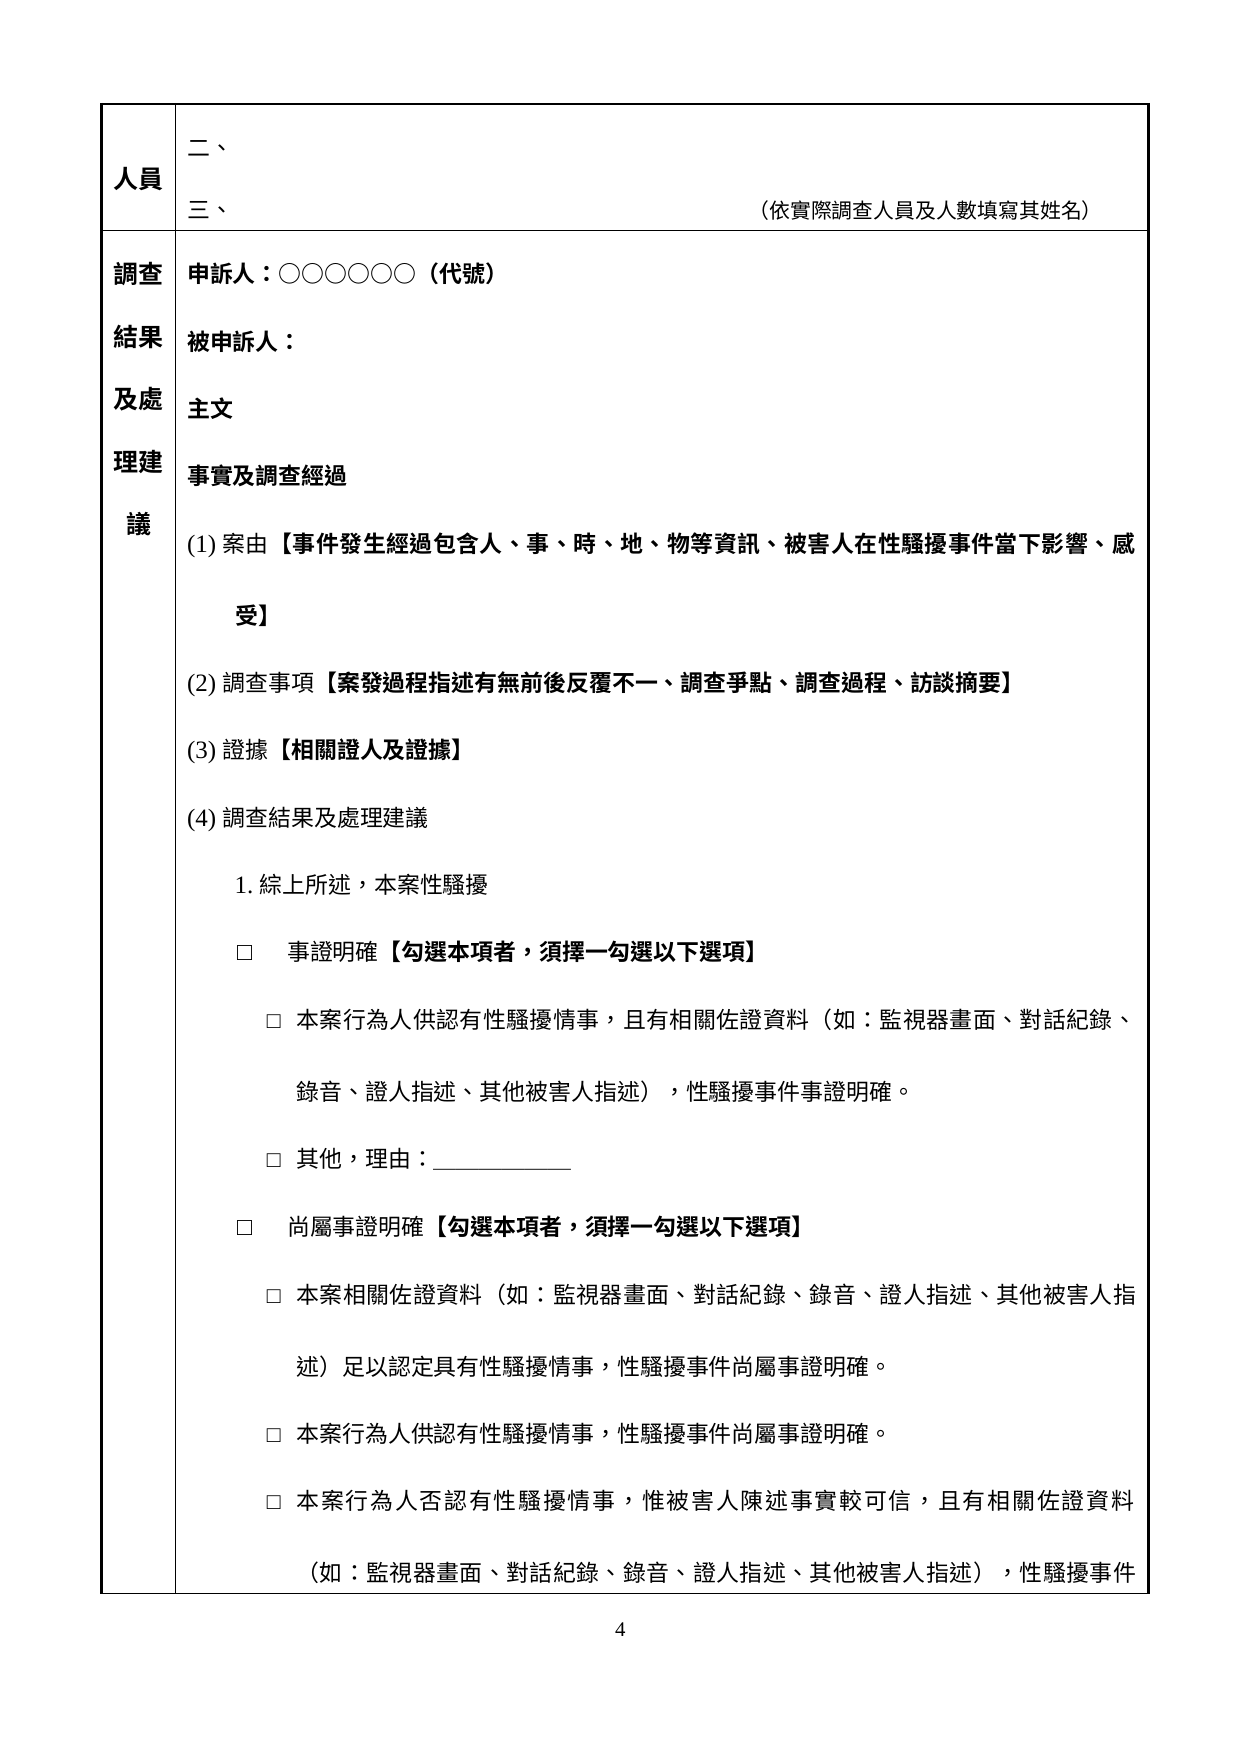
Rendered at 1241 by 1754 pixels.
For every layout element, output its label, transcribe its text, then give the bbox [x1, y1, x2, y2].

table_cell 調查結果及處理建議 [103, 231, 175, 1593]
table_cell 申訴人：○○○○○○（代號） 被申訴人： 主文 事實及調查經過 案由【事件發生經過包含人、事、時、地、物等資訊、被害人在性騷擾事件當下影響、感受】 調查事項【案發過程指述有無前後反覆不一、調查爭點、調查過程、訪談摘要】 證據【相關證人及證據】 調查結果及處理建議 綜上所述，本案性騷擾 事證明確【勾選本項者，須擇一勾選以下選項】 本案行為人供認有性騷擾情事，且有相關佐證資料（如：監視器畫面、對話紀錄、錄音、證人指述、其他被害人指述），性騷擾事件事證明確。 其他，理由：＿＿＿＿＿＿ 尚屬事證明確【勾選本項者，須擇一勾選以下選項】 本案相關佐證資料（如：監視器畫面、對話紀錄、錄音、證人指述、其他被害人指述）足以認定具有性騷擾情事，性騷擾事件尚屬事證明確。 本案行為人供認有性騷擾情事，性騷擾事件尚屬事證明確。 本案行為人否認有性騷擾情事，惟被害人陳述事實較可信，且有相關佐證資料（如：監視器畫面、對話紀錄、錄音、證人指述、其他被害人指述），性騷擾事件尚屬事證明確。 本案行為人未到場說明，惟被害人陳述事實較可信，且有相關佐證資料（如：監視器畫面、對話紀錄、錄音、證人指述、其他被害人指述），性騷擾事件尚屬事證明確。 其他，理由：＿＿＿＿＿＿ 欠缺具體事證【勾選本項者，須擇一勾選以下選項】 本案申訴人所陳述事實自相矛盾，未符合理被害人之情形，性騷擾事件欠缺具體事證。 本案僅有被害人之陳述，行為人未到場說明，又無相關佐證資料（如：監視器畫面、對話紀錄、錄音、證人指述、其他被害人指述），性騷擾事件欠缺具體事證。 本案僅有被害人之陳述，行為人否認有性騷擾情事，又無相關佐證資料（如：監視器畫面、對話紀錄、錄音、證人指述、其他被害人指述），性騷擾事件欠缺具體事證。 其他，理由：＿＿＿＿＿＿ 無具體事證【勾選本項者，須擇一勾選以下選項】 本案經勘驗警詢筆錄/相關佐證資料（如：監視器畫面、對話紀錄、錄音、證人指述）查察，未有性騷擾情事，不符性騷擾防治法第2條規定，性騷擾事件無具體事證。 其他，理由：＿＿＿＿＿＿ 難以判定，理由：＿＿＿＿＿＿ 不予受理，理由：（性騷擾防治法第14條第5項）【勾選本項者，須擇一勾選以下選項】 當事人逾期提出申訴。 申訴不合法定程式，經通知限期補正，屆期未補正。 同一性騷擾事件，撤回申訴或視為撤回申訴後再行申訴。 其他：（請依調查結果說明） 處理建議 本案於申訴調查過程中，知悉涉違反性騷擾防治法（下稱本法）規定者，請勾選下列選項：【可複選】 本法第25條（意圖性騷擾，乘人不及抗拒而為親吻、擁抱或觸摸其臀部、胸部或其他身體隱私處之行為者） 本法第26條（廣播、電視事業、宣傳品、出版品、網際網路或其他媒體業者，報導或記載被害人之姓名或其他足資識別被害人身分之資訊） 本法第27條第1項（對他人為權勢性騷擾） 本法第27條第2項（對他人為權勢性騷擾以外之性騷擾） 本法第28條第1項（政府機關（構）、部隊、學校、機構或僱用人，於所屬公共場所及公眾得出入之場所，未採取預防措施） 本法第28條第2項（政府機關（構）、部隊、學校、機構或僱用人，於所屬公共場所及公眾得出入之場所有性騷擾事件發生當時知悉者，未採取有效之糾正及補救措施） 本法第29條（政府機關（構）、部隊、學校、機構或僱用人為不當之差別待遇者） 本法第30條（行為人，無正當理由規避、妨礙、拒絕調查或拒絕提供資料者） 無涉本法 其他：（請說明） 其他 本案是否尚有其他刑事案件 否 有（移送時間: ＿＿＿＿文號: ＿＿＿＿地檢署: ＿＿＿＿案由: ＿＿＿＿＿＿） [176, 231, 1147, 1593]
table_cell 人員 [103, 105, 175, 229]
table_cell 二、 三、 （依實際調查人員及人數填寫其姓名） [176, 105, 1147, 229]
